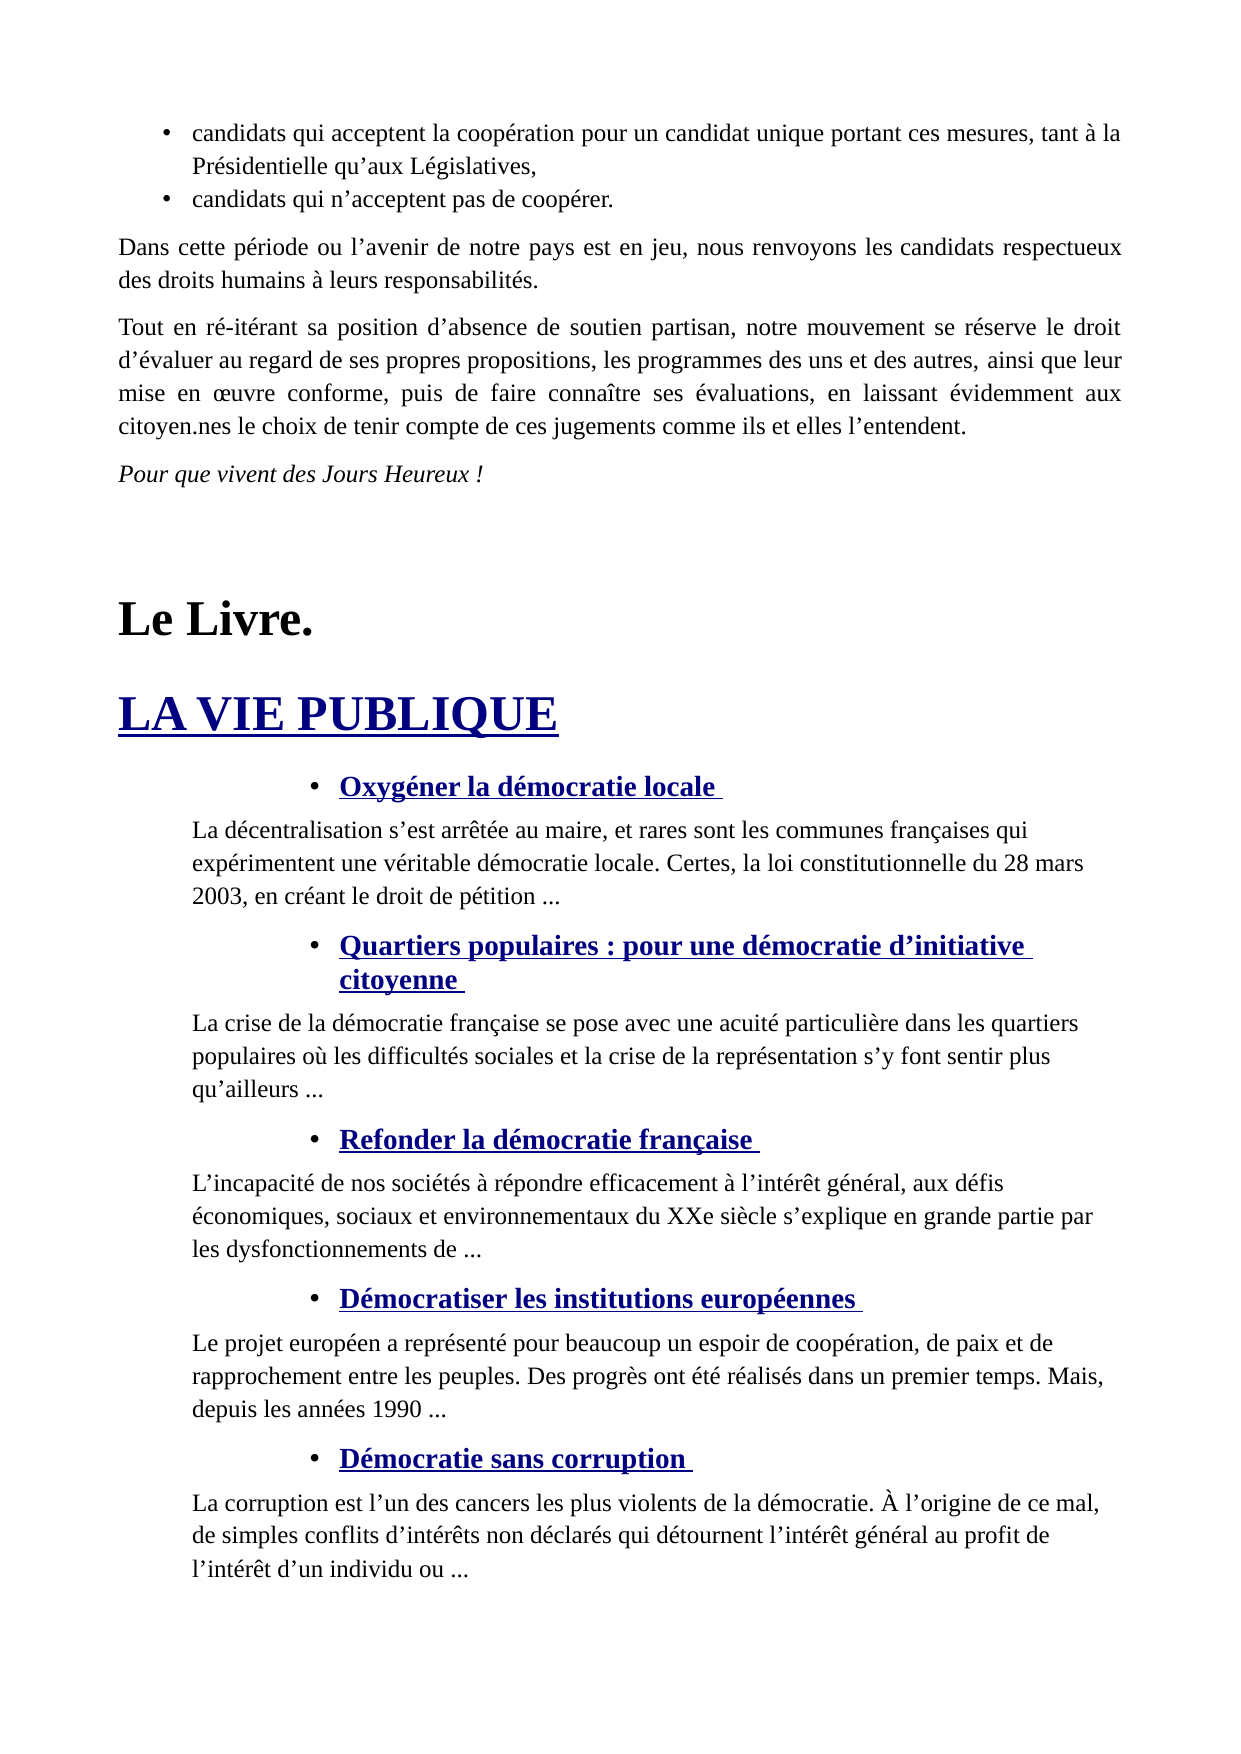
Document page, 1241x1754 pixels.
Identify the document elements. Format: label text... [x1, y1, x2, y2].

subtitle Quartiers populaires : pour une démocratie d’initiative citoyenne [309, 928, 1122, 996]
list La corruption est l’un des cancers les plus violents de la démocratie. À l’origine de ce mal, de simples conflits d’intérêts non déclarés qui détournent l’intérêt général au profit de l’intérêt d’un individu ou ... [162, 1488, 1122, 1582]
list La décentralisation s’est arrêtée au maire, et rares sont les communes françaises qui expérimentent une véritable démocratie locale. Certes, la loi constitutionnelle du 28 mars 2003, en créant le droit de pétition ... [162, 815, 1122, 910]
text Tout en ré-itérant sa position d’absence de soutien partisan, notre mouvement se réserve le droit d’évaluer au regard de ses propres propositions, les programmes des uns et des autres, ainsi que leur mise en œuvre conforme, puis de faire connaître ses évaluations, en laissant évidemment aux citoyen.nes le choix de tenir compte de ces jugements comme ils et elles l’entendent. [118, 312, 1122, 440]
subtitle LA VIE PUBLIQUE [118, 684, 1122, 742]
subtitle Le Livre. [118, 589, 1122, 647]
text Dans cette période ou l’avenir de notre pays est en jeu, nous renvoyons les candidats respectueux des droits humains à leurs responsabilités. [118, 232, 1122, 293]
list candidats qui acceptent la coopération pour un candidat unique portant ces mesures, tant à la Présidentielle qu’aux Législatives, [162, 118, 1122, 180]
subtitle Démocratiser les institutions européennes [309, 1282, 1122, 1315]
text Pour que vivent des Jours Heureux ! [118, 459, 1122, 488]
list Le projet européen a représenté pour beaucoup un espoir de coopération, de paix et de rapprochement entre les peuples. Des progrès ont été réalisés dans un premier temps. Mais, depuis les années 1990 ... [162, 1328, 1122, 1423]
subtitle Oxygéner la démocratie locale [309, 769, 1122, 802]
subtitle Refonder la démocratie française [309, 1122, 1122, 1156]
subtitle Démocratie sans corruption [309, 1441, 1122, 1475]
list candidats qui n’acceptent pas de coopérer. [162, 184, 1122, 213]
list L’incapacité de nos sociétés à répondre efficacement à l’intérêt général, aux défis économiques, sociaux et environnementaux du XXe siècle s’explique en grande partie par les dysfonctionnements de ... [162, 1168, 1122, 1263]
list La crise de la démocratie française se pose avec une acuité particulière dans les quartiers populaires où les difficultés sociales et la crise de la représentation s’y font sentir plus qu’ailleurs ... [162, 1008, 1122, 1103]
